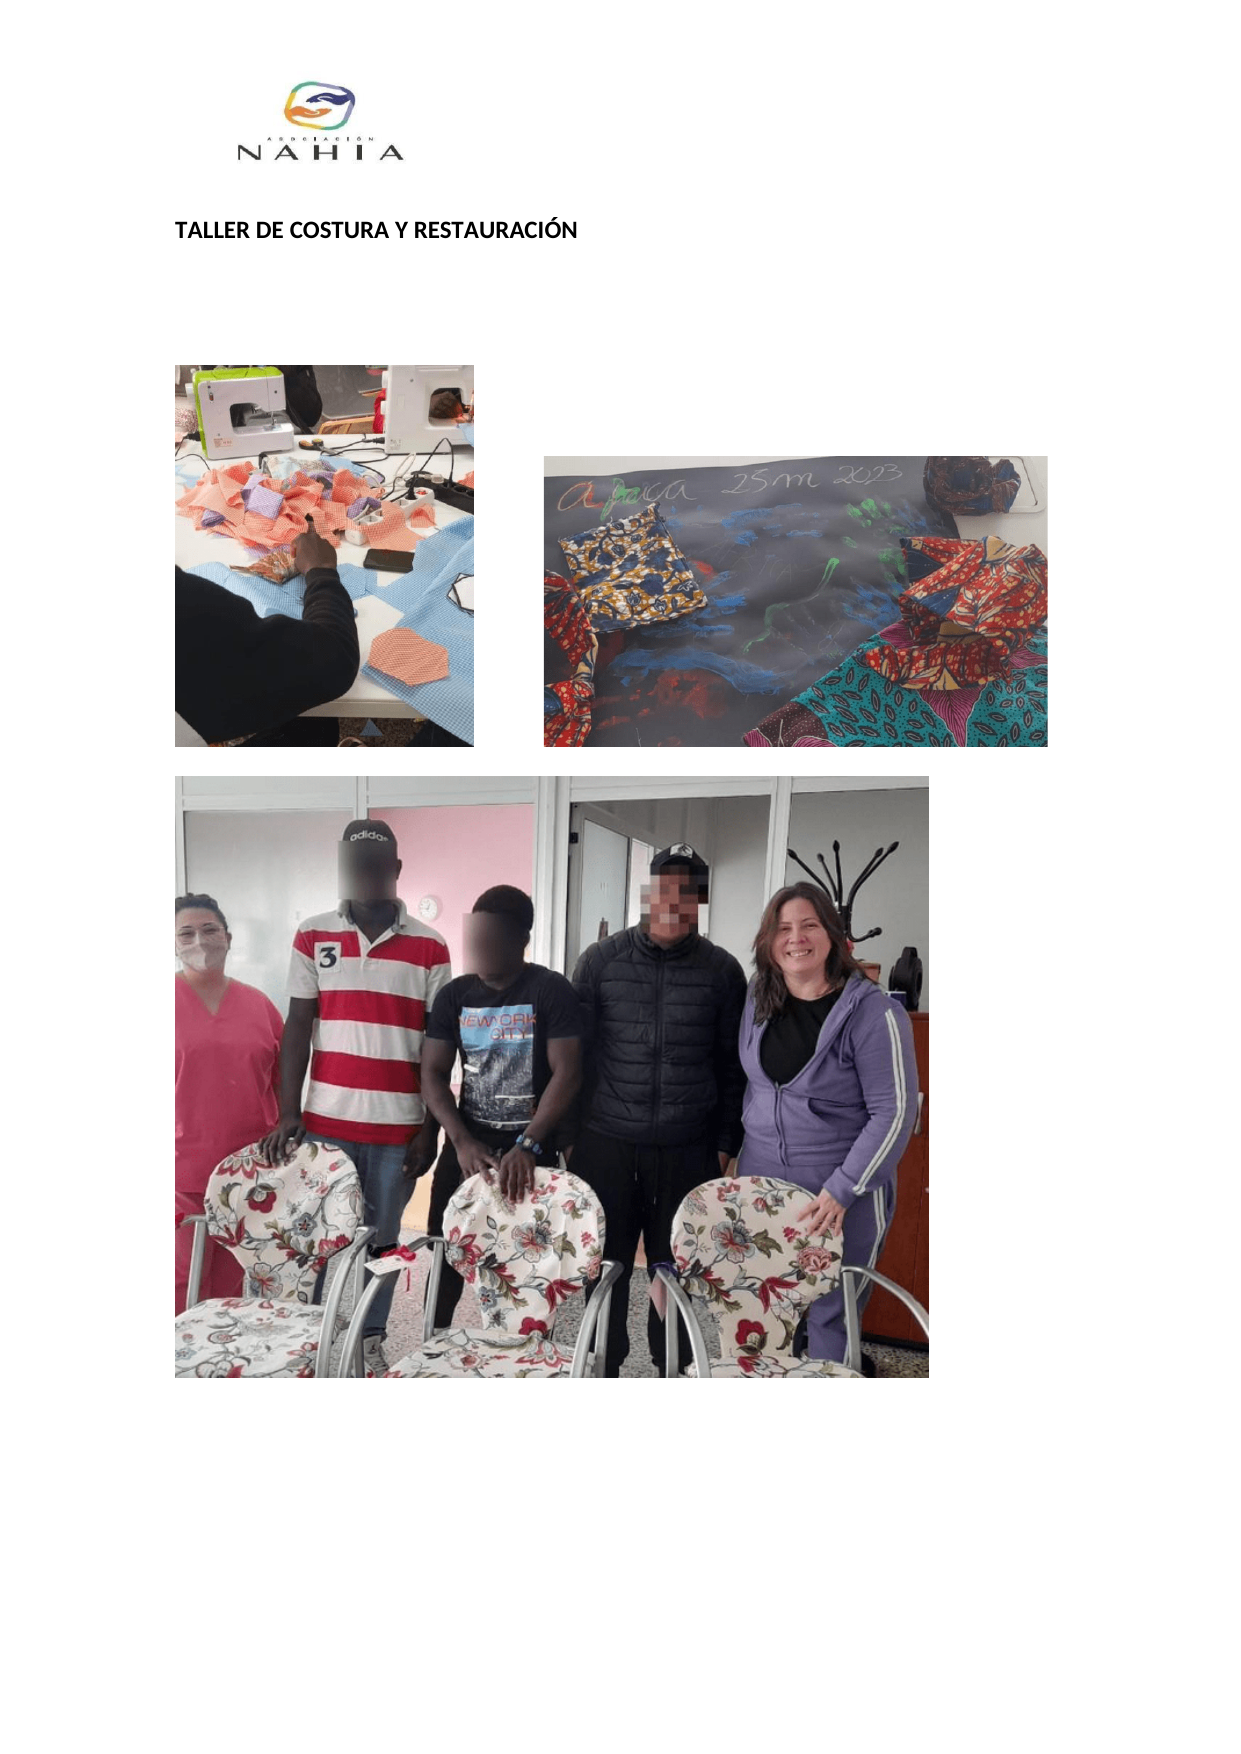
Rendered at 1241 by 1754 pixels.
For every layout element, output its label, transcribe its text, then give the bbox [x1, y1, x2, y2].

text TALLER DE COSTURA Y RESTAURACIÓN [175, 214, 1154, 245]
